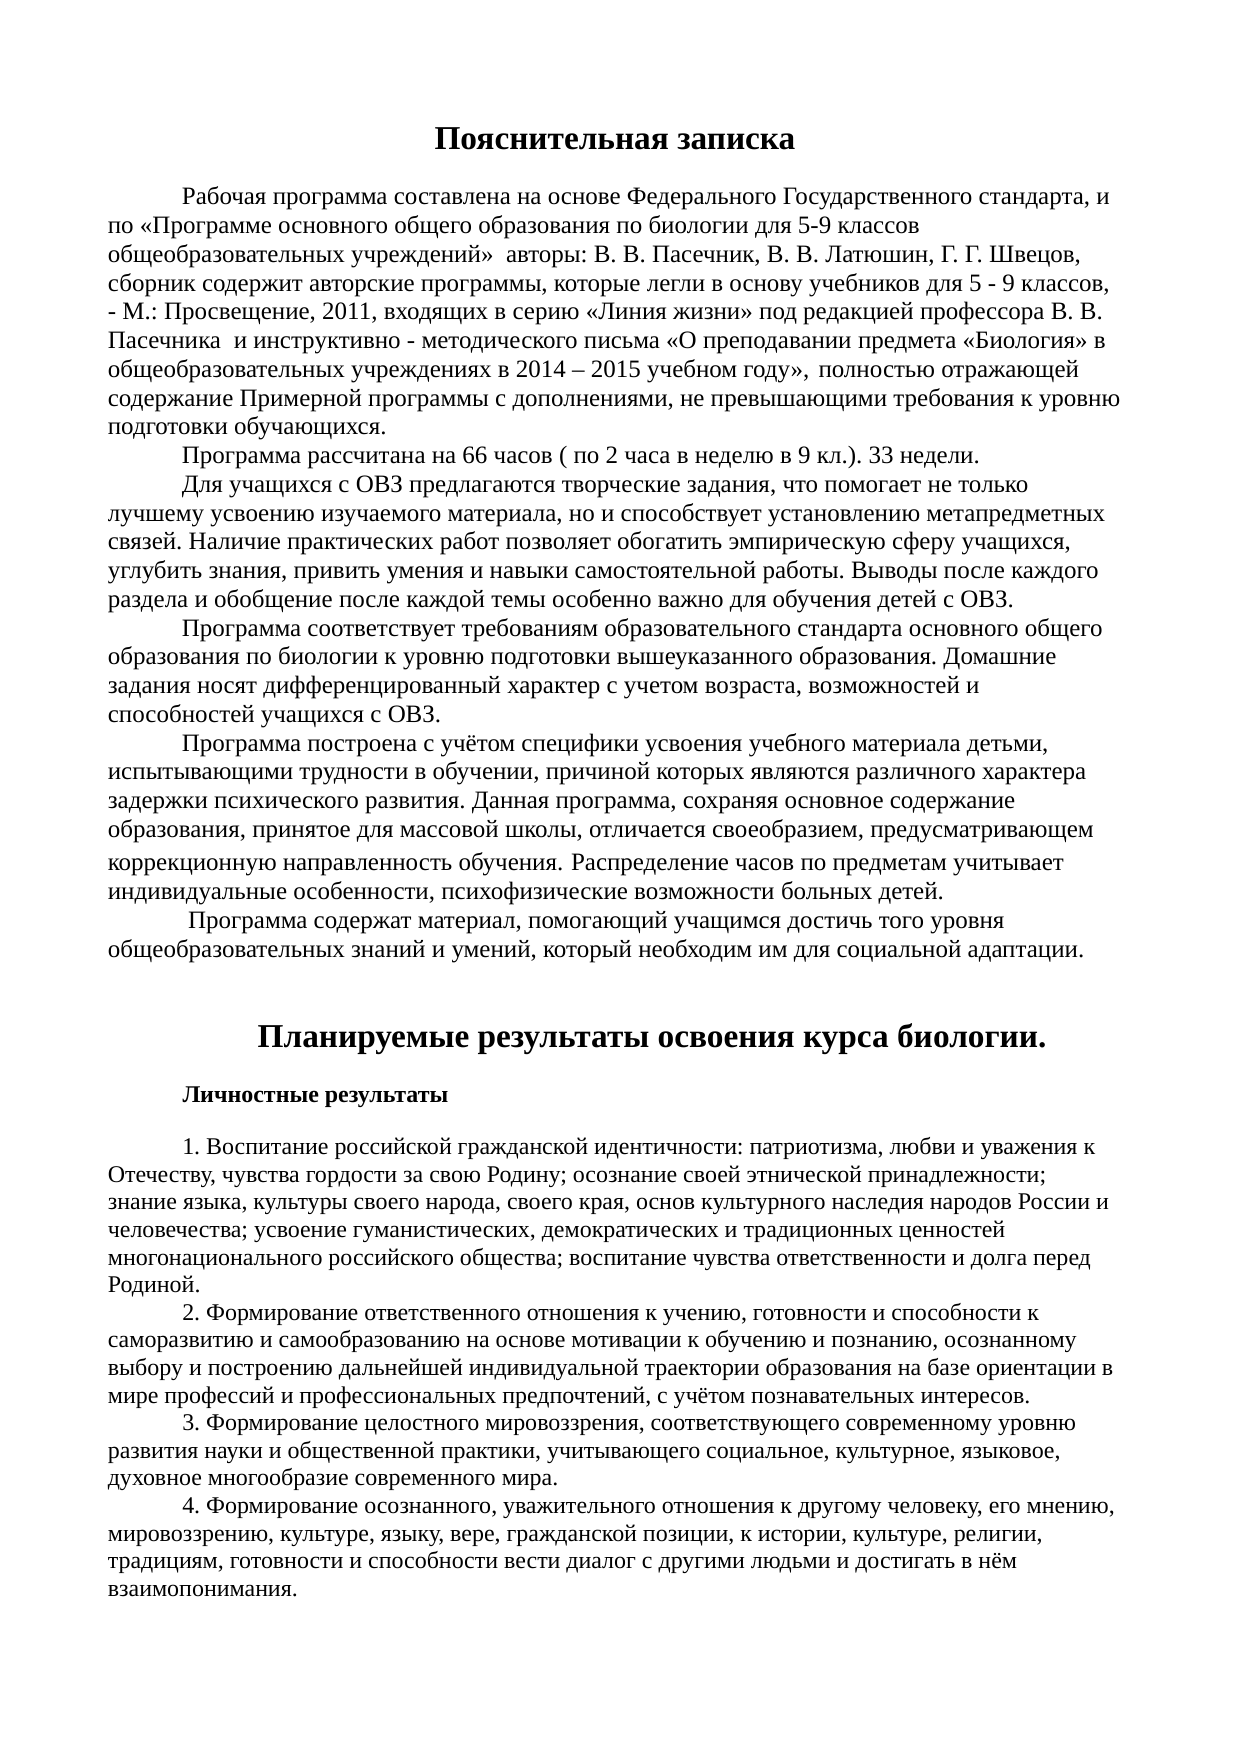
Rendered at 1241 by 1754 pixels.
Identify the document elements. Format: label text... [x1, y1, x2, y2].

text Личностные результаты [108, 1079, 1122, 1107]
text 4. Формирование осознанного, уважительного отношения к другому человеку, его мнению, мировоззрению, культуре, языку, вере, гражданской позиции, к истории, культуре, религии, традициям, готовности и способности вести диалог с другими людьми и достигать в нём взаимопонимания. [108, 1491, 1122, 1601]
text Программа соответствует требованиям образовательного стандарта основного общего образования по биологии к уровню подготовки вышеуказанного образования. Домашние задания носят дифференцированный характер с учетом возраста, возможностей и способностей учащихся с ОВЗ. [108, 613, 1122, 728]
text Программа построена с учётом специфики усвоения учебного материала детьми, испытывающими трудности в обучении, причиной которых являются различного характера задержки психического развития. Данная программа, сохраняя основное содержание образования, принятое для массовой школы, отличается своеобразием, предусматривающем коррекционную направленность обучения. Распределение часов по предметам учитывает индивидуальные особенности, психофизические возможности больных детей. [108, 728, 1122, 905]
text 3. Формирование целостного мировоззрения, соответствующего современному уровню развития науки и общественной практики, учитывающего социальное, культурное, языковое, духовное многообразие современного мира. [108, 1408, 1122, 1491]
text Программа рассчитана на 66 часов ( по 2 часа в неделю в 9 кл.). 33 недели. [108, 440, 1122, 469]
text Программа содержат материал, помогающий учащимся достичь того уровня общеобразовательных знаний и умений, который необходим им для социальной адаптации. [108, 905, 1122, 962]
text Для учащихся с ОВЗ предлагаются творческие задания, что помогает не только лучшему усвоению изучаемого материала, но и способствует установлению метапредметных связей. Наличие практических работ позволяет обогатить эмпирическую сферу учащихся, углубить знания, привить умения и навыки самостоятельной работы. Выводы после каждого раздела и обобщение после каждой темы особенно важно для обучения детей с ОВЗ. [108, 469, 1122, 613]
text Пояснительная записка [108, 118, 1122, 156]
text Рабочая программа составлена на основе Федерального Государственного стандарта, и по «Программе основного общего образования по биологии для 5-9 классов общеобразовательных учреждений» авторы: В. В. Пасечник, В. В. Латюшин, Г. Г. Швецов, сборник содержит авторские программы, которые легли в основу учебников для 5 - 9 классов, - М.: Просвещение, 2011, входящих в серию «Линия жизни» под редакцией профессора В. В. Пасечника и инструктивно - методического письма «О преподавании предмета «Биология» в общеобразовательных учреждениях в 2014 – 2015 учебном году», полностью отражающей содержание Примерной программы с дополнениями, не превышающими требования к уровню подготовки обучающихся. [108, 181, 1122, 440]
text 2. Формирование ответственного отношения к учению, готовности и способности к саморазвитию и самообразованию на основе мотивации к обучению и познанию, осознанному выбору и построению дальнейшей индивидуальной траектории образования на базе ориентации в мире профессий и профессиональных предпочтений, с учётом познавательных интересов. [108, 1298, 1122, 1408]
text Планируемые результаты освоения курса биологии. [108, 1016, 1122, 1054]
text 1. Воспитание российской гражданской идентичности: патриотизма, любви и уважения к Отечеству, чувства гордости за свою Родину; осознание своей этнической принадлежности; знание языка, культуры своего народа, своего края, основ культурного наследия народов России и человечества; усвоение гуманистических, демократических и традиционных ценностей многонационального российского общества; воспитание чувства ответственности и долга перед Родиной. [108, 1132, 1122, 1298]
